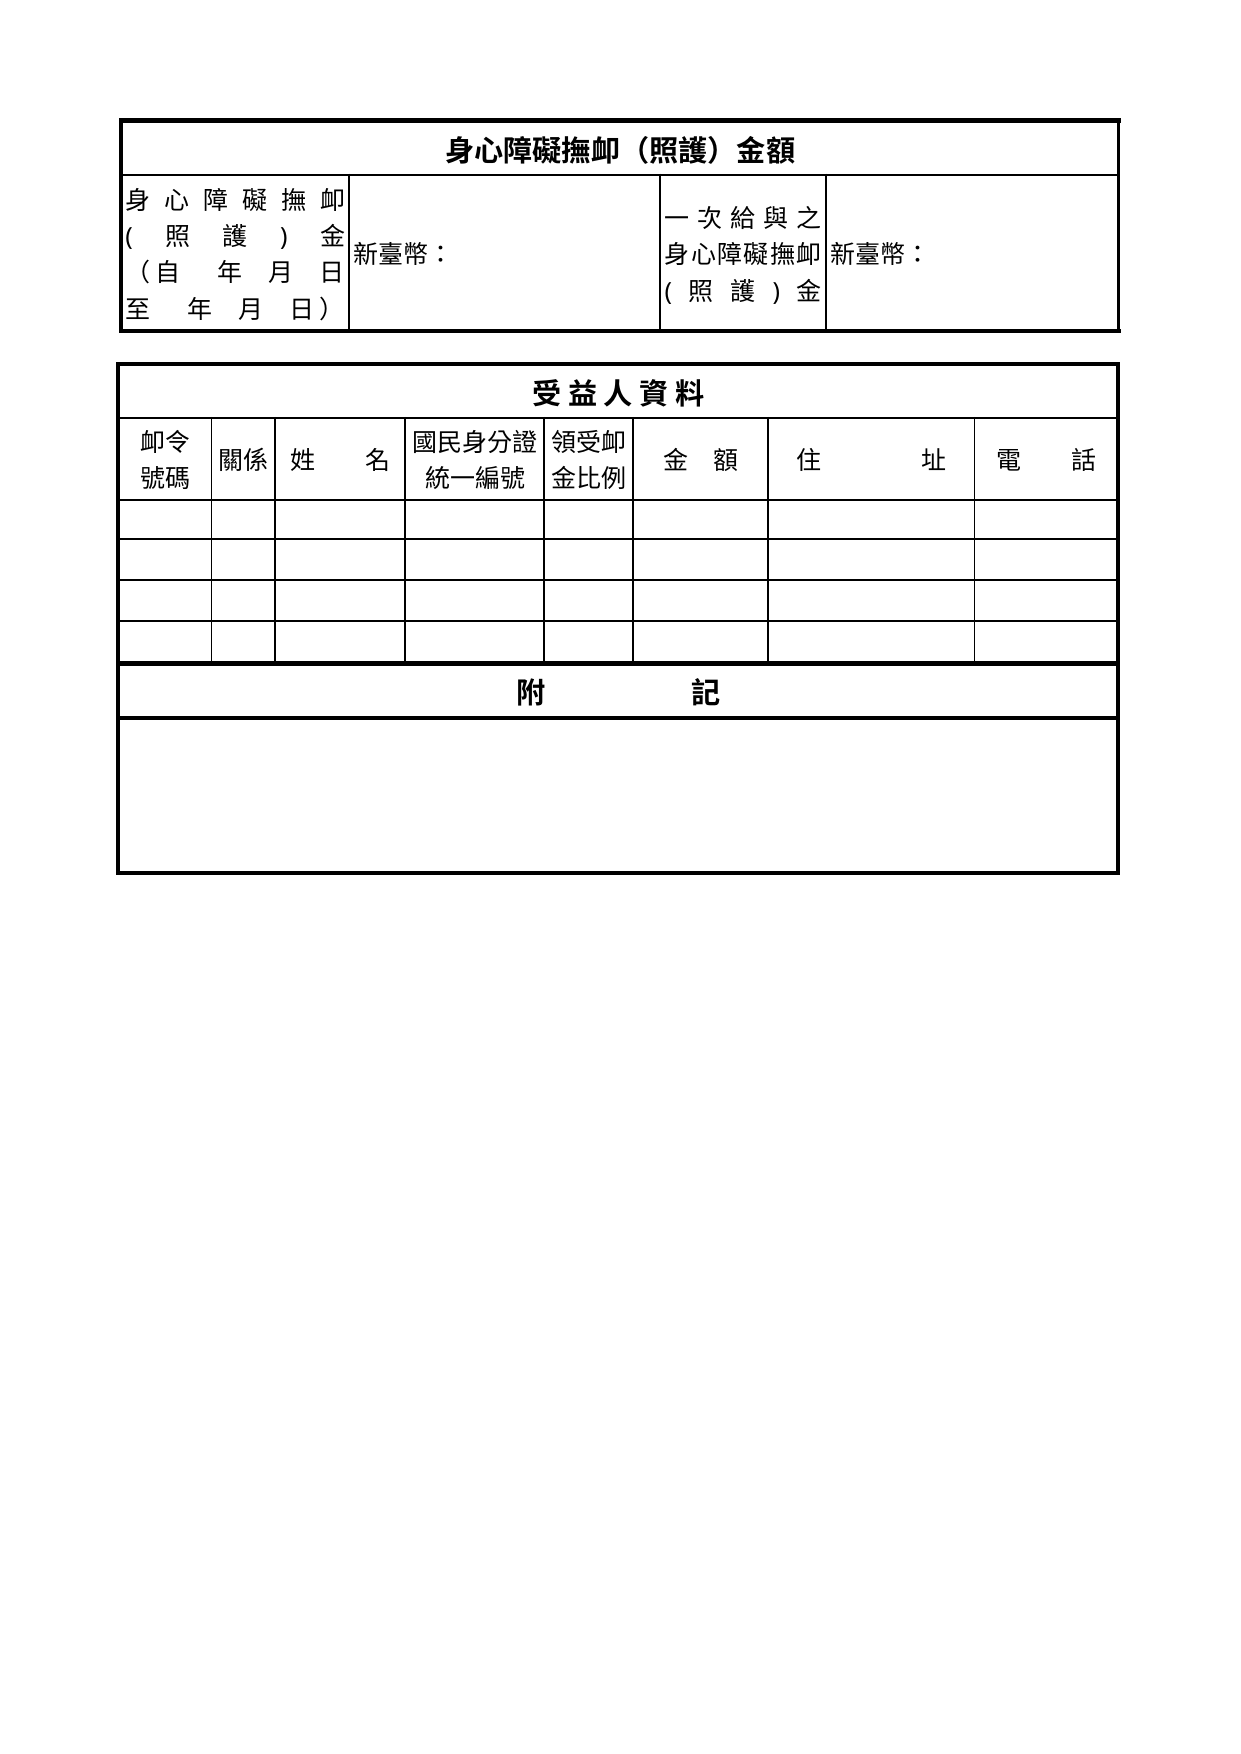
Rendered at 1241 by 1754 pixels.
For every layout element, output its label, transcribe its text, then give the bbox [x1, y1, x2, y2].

table_cell [276, 622, 404, 661]
table_cell 卹令 號碼 [120, 419, 211, 499]
table_cell [212, 540, 274, 579]
table_cell 姓 名 [276, 419, 404, 499]
table_cell [545, 622, 632, 661]
table_cell 新臺幣： [350, 176, 659, 329]
table_cell [545, 581, 632, 620]
table_cell [634, 581, 767, 620]
table_cell [634, 540, 767, 579]
table_cell 金 額 [634, 419, 767, 499]
table_cell [212, 622, 274, 661]
table_cell [120, 581, 211, 620]
table_cell [276, 581, 404, 620]
table_cell 新臺幣： [827, 176, 1117, 329]
table_cell [769, 540, 974, 579]
table_cell 一次給與之 身心障礙撫卹 (照護)金 [661, 176, 825, 329]
table_cell 國民身分證 統一編號 [406, 419, 543, 499]
table_cell [406, 581, 543, 620]
table_cell [212, 581, 274, 620]
table_cell [406, 622, 543, 661]
table_cell 住 址 [769, 419, 974, 499]
table_cell [406, 501, 543, 538]
table_cell 附 記 [120, 666, 1116, 716]
table_cell [276, 501, 404, 538]
table_cell [276, 540, 404, 579]
table_cell [120, 501, 211, 538]
table_cell [545, 540, 632, 579]
table_cell [212, 501, 274, 538]
table_header 身心障礙撫卹（照護）金額 [123, 123, 1117, 173]
table_cell [769, 622, 974, 661]
table_cell [120, 540, 211, 579]
table_cell 領受卹 金比例 [545, 419, 632, 499]
table_header 受 益 人 資 料 [120, 366, 1116, 417]
table_cell [634, 622, 767, 661]
table_cell [769, 501, 974, 538]
table_cell [634, 501, 767, 538]
table_cell [406, 540, 543, 579]
table_cell 電 話 [975, 419, 1116, 499]
table_cell [545, 501, 632, 538]
table_cell [120, 622, 211, 661]
table_cell [975, 581, 1116, 620]
table_cell [769, 581, 974, 620]
table_cell 關係 [212, 419, 274, 499]
table_cell [975, 501, 1116, 538]
table_cell [120, 720, 1116, 871]
table_cell [975, 622, 1116, 661]
table_cell 身心障礙撫卹 (照護)金 （自 年 月 日 至 年 月 日） [123, 176, 348, 329]
table_cell [975, 540, 1116, 579]
